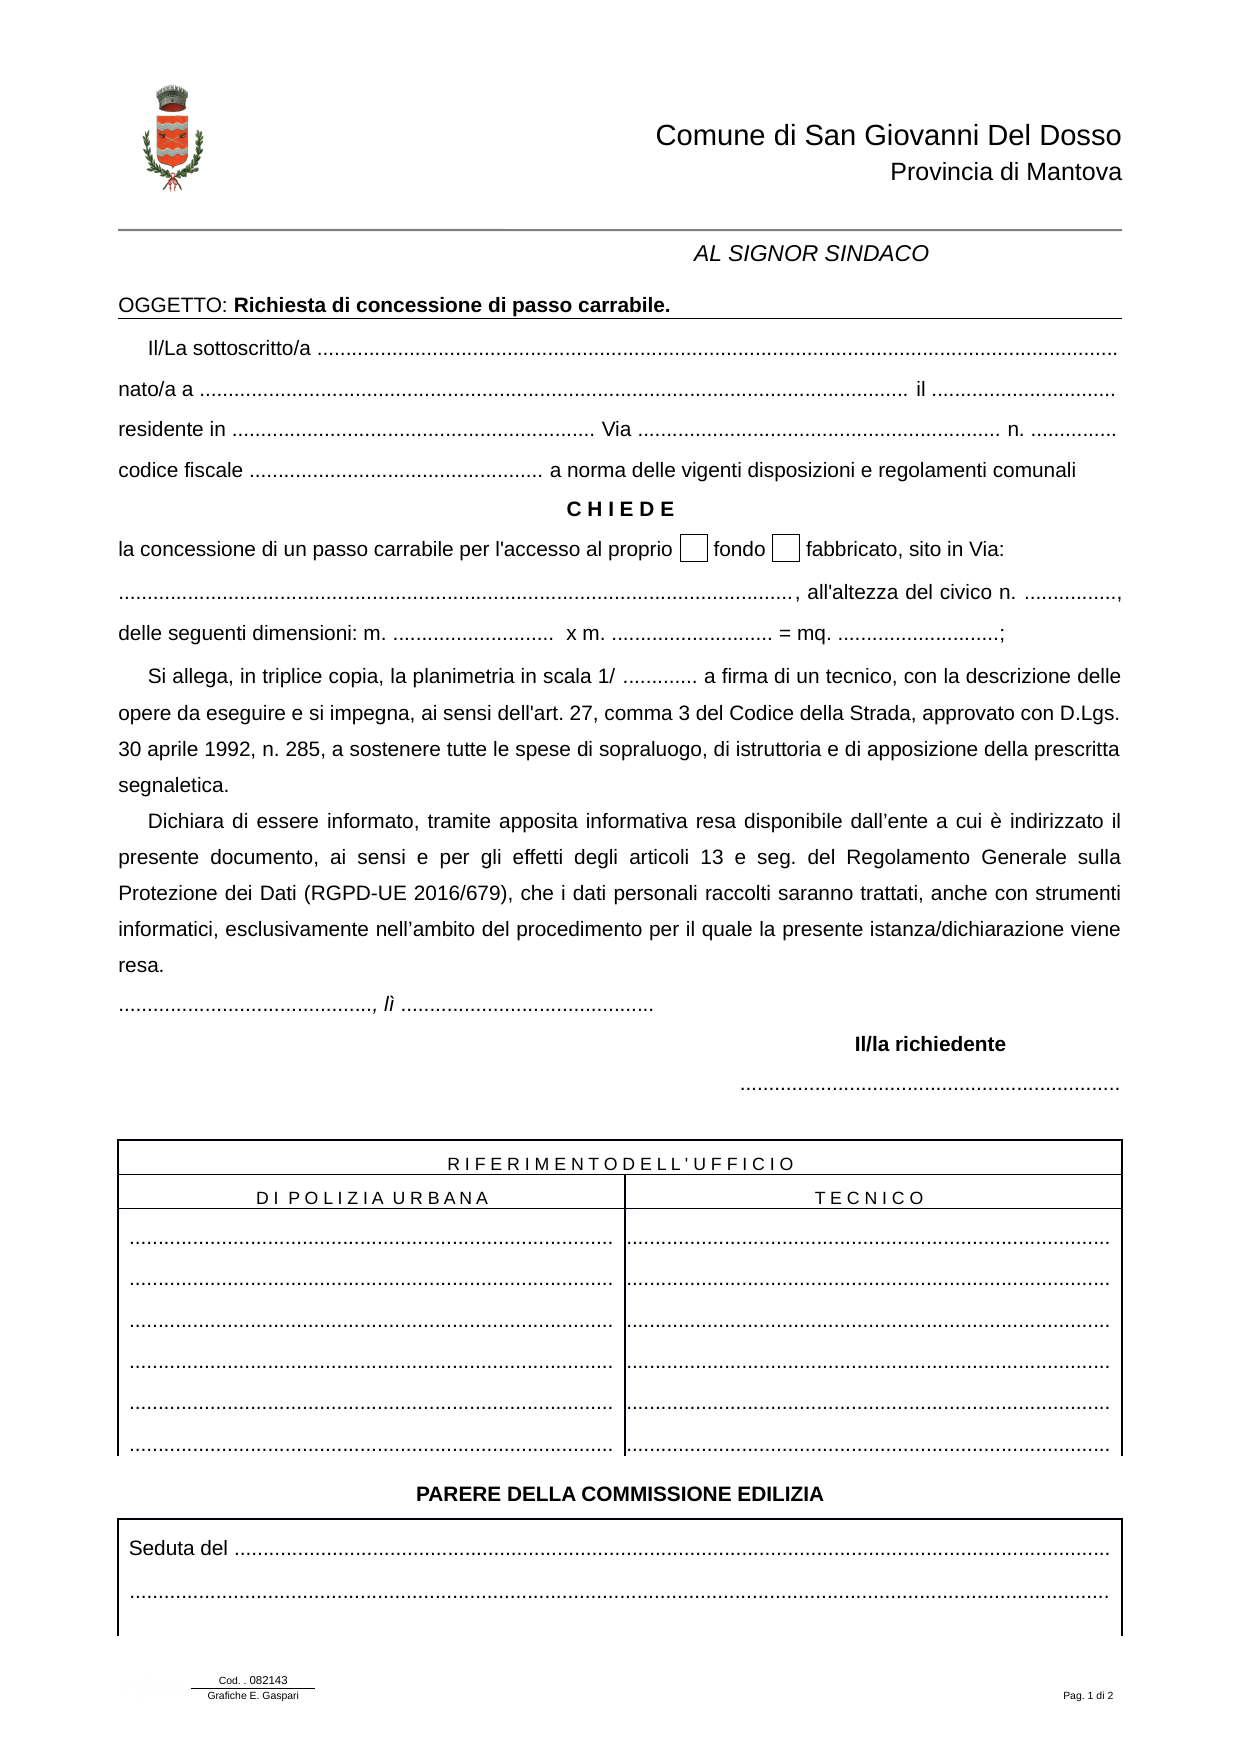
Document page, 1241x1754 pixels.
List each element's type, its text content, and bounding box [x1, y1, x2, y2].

text Il/la richiedente [738, 1032, 1122, 1056]
table_cell .................................................................................... [626, 1333, 1121, 1374]
text OGGETTO: Richiesta di concessione di passo carrabile. [118, 292, 1122, 318]
table_cell .................................................................................... [119, 1333, 624, 1374]
text .................................................................. [738, 1067, 1122, 1096]
text Comune di San Giovanni Del Dosso [224, 118, 1122, 152]
table_cell .................................................................................... [119, 1415, 624, 1456]
text Si allega, in triplice copia, la planimetria in scala 1/ ............. a firma di un tecnico, con la descrizione delle opere da eseguire e si impegna, ai sensi dell'art. 27, comma 3 del Codice della Strada, approvato con D.Lgs. 30 aprile 1992, n. 285, a sostenere tutte le spese di sopraluogo, di istruttoria e di apposizione della prescritta segnaletica. [118, 660, 1122, 797]
table_cell .................................................................................... [626, 1291, 1121, 1332]
subtitle PARERE DELLA COMMISSIONE EDILIZIA [118, 1481, 1122, 1505]
table_cell .................................................................................... [626, 1209, 1121, 1250]
table_cell .................................................................................... [626, 1415, 1121, 1456]
table_cell T E C N I C O [626, 1175, 1121, 1208]
table_cell .................................................................................... [119, 1209, 624, 1250]
text ....................................................................................................................., all'altezza del civico n. ................, delle seguenti dimensioni: m. ............................ x m. ............................ = mq. ............................; [118, 576, 1122, 646]
picture [122, 72, 224, 203]
table_cell .................................................................................... [626, 1374, 1121, 1415]
text AL SIGNOR SINDACO [694, 240, 1122, 266]
text Il/La sottoscritto/a ........................................................................................................................................... nato/a a ........................................................................................................................... il ................................ residente in ............................................................... Via ............................................................... n. ............... codice fiscale ................................................... a norma delle vigenti disposizioni e regolamenti comunali [118, 332, 1122, 483]
table_cell .................................................................................... [119, 1374, 624, 1415]
table_cell .................................................................................... [119, 1291, 624, 1332]
text Provincia di Mantova [224, 157, 1122, 185]
table_header R I F E R I M E N T O D E L L ' U F F I C I O [119, 1141, 1121, 1174]
table_header Seduta del ........................................................................................................................................................ .......................................................................................................................................................................... [119, 1520, 1121, 1636]
text la concessione di un passo carrabile per l'accesso al proprio fondo fabbricato, sito in Via: [118, 533, 1122, 562]
subtitle C H I E D E [118, 497, 1122, 521]
text ............................................, lì ............................................ [118, 988, 1122, 1017]
table_cell D I P O L I Z I A U R B A N A [119, 1175, 624, 1208]
table_cell .................................................................................... [626, 1250, 1121, 1291]
table_cell .................................................................................... [119, 1250, 624, 1291]
text Dichiara di essere informato, tramite apposita informativa resa disponibile dall’ente a cui è indirizzato il presente documento, ai sensi e per gli effetti degli articoli 13 e seg. del Regolamento Generale sulla Protezione dei Dati (RGPD-UE 2016/679), che i dati personali raccolti saranno trattati, anche con strumenti informatici, esclusivamente nell’ambito del procedimento per il quale la presente istanza/dichiarazione viene resa. [118, 809, 1122, 976]
